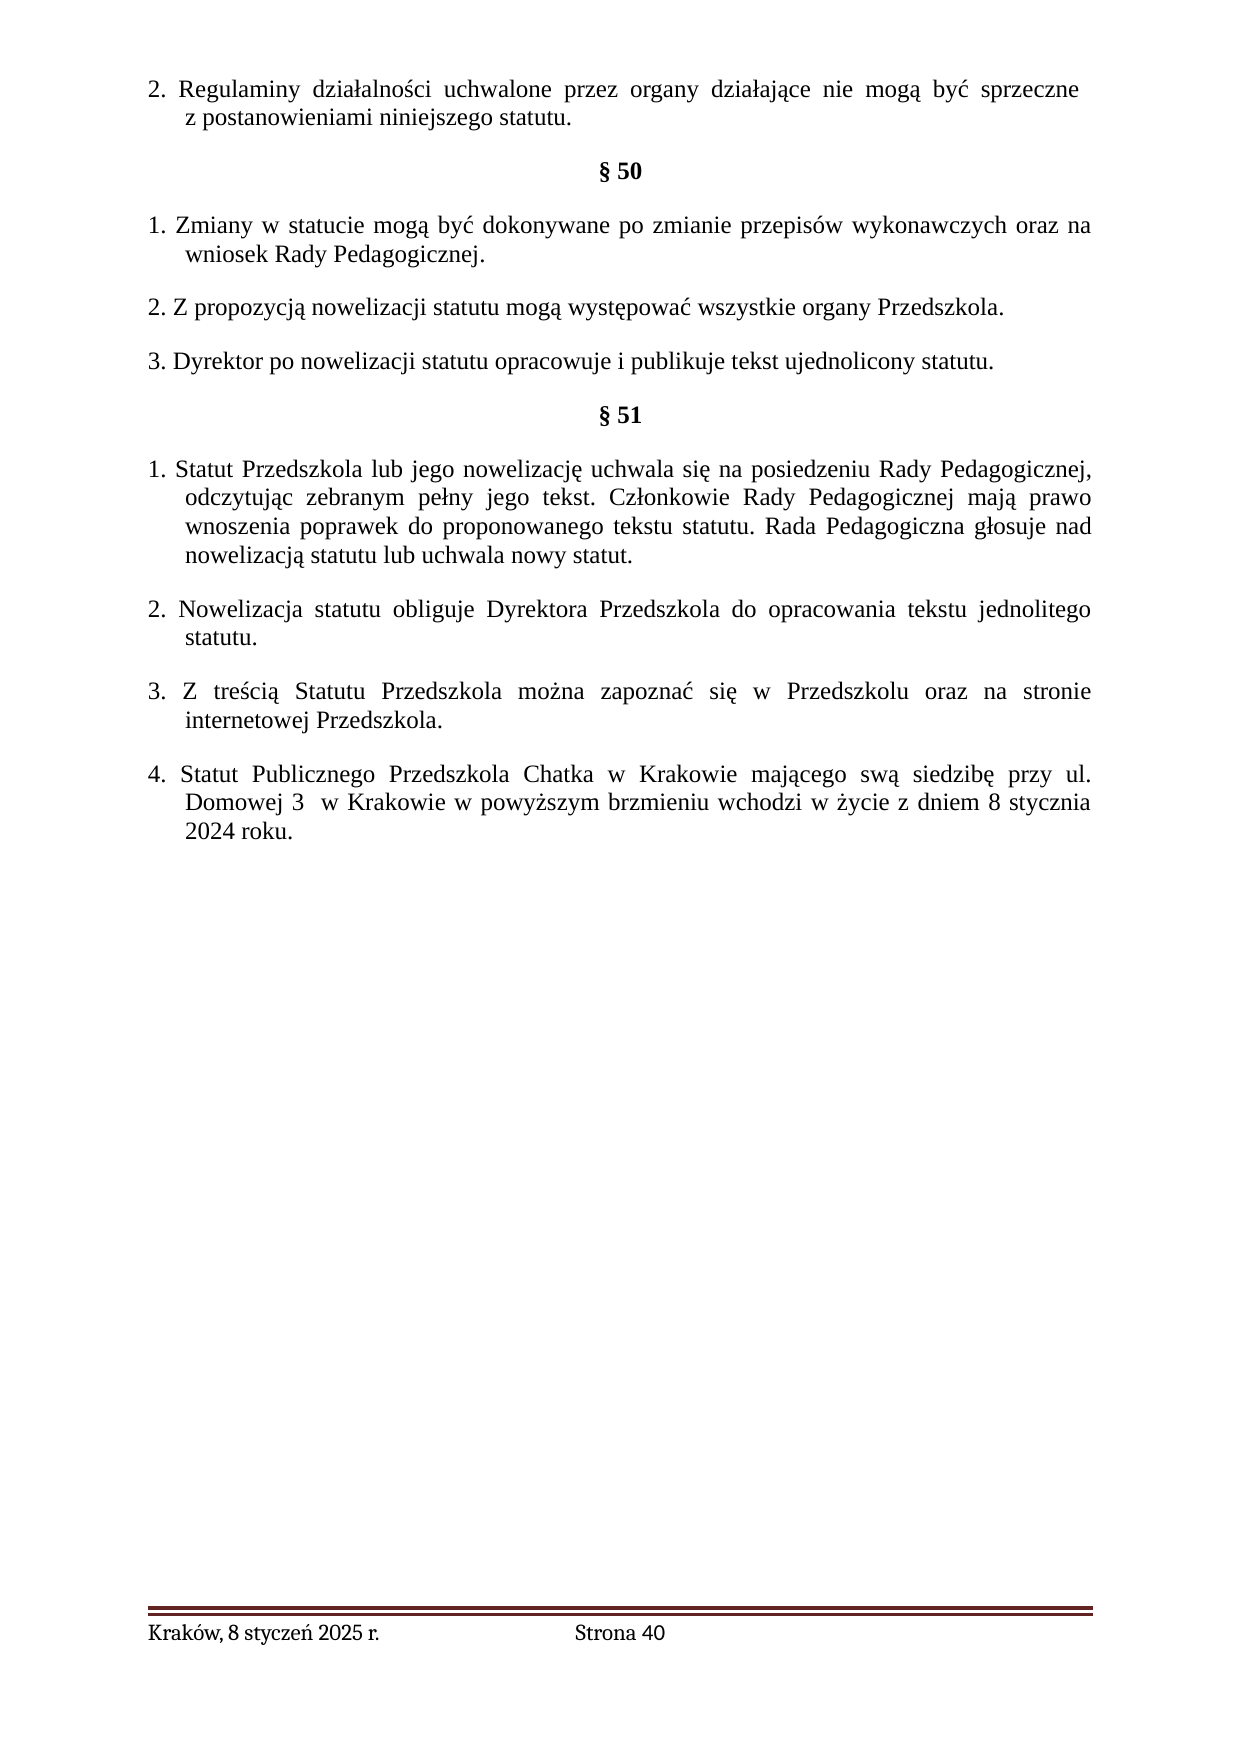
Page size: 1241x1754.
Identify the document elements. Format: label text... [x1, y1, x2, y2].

text 2. Regulaminy działalności uchwalone przez organy działające nie mogą być sprzeczne z postanowieniami niniejszego statutu. [148, 74, 1093, 131]
text 3. Dyrektor po nowelizacji statutu opracowuje i publikuje tekst ujednolicony statutu. [148, 346, 1093, 375]
text § 51 [148, 400, 1093, 429]
text 2. Z propozycją nowelizacji statutu mogą występować wszystkie organy Przedszkola. [148, 292, 1093, 321]
text 1. Zmiany w statucie mogą być dokonywane po zmianie przepisów wykonawczych oraz na wniosek Rady Pedagogicznej. [148, 210, 1093, 267]
text 2. Nowelizacja statutu obliguje Dyrektora Przedszkola do opracowania tekstu jednolitego statutu. [148, 594, 1093, 651]
text § 50 [148, 156, 1093, 185]
text 3. Z treścią Statutu Przedszkola można zapoznać się w Przedszkolu oraz na stronie internetowej Przedszkola. [148, 676, 1093, 734]
text 1. Statut Przedszkola lub jego nowelizację uchwala się na posiedzeniu Rady Pedagogicznej, odczytując zebranym pełny jego tekst. Członkowie Rady Pedagogicznej mają prawo wnoszenia poprawek do proponowanego tekstu statutu. Rada Pedagogiczna głosuje nad nowelizacją statutu lub uchwala nowy statut. [148, 454, 1093, 569]
text 4. Statut Publicznego Przedszkola Chatka w Krakowie mającego swą siedzibę przy ul. Domowej 3 w Krakowie w powyższym brzmieniu wchodzi w życie z dniem 8 stycznia 2024 roku. [148, 759, 1093, 845]
